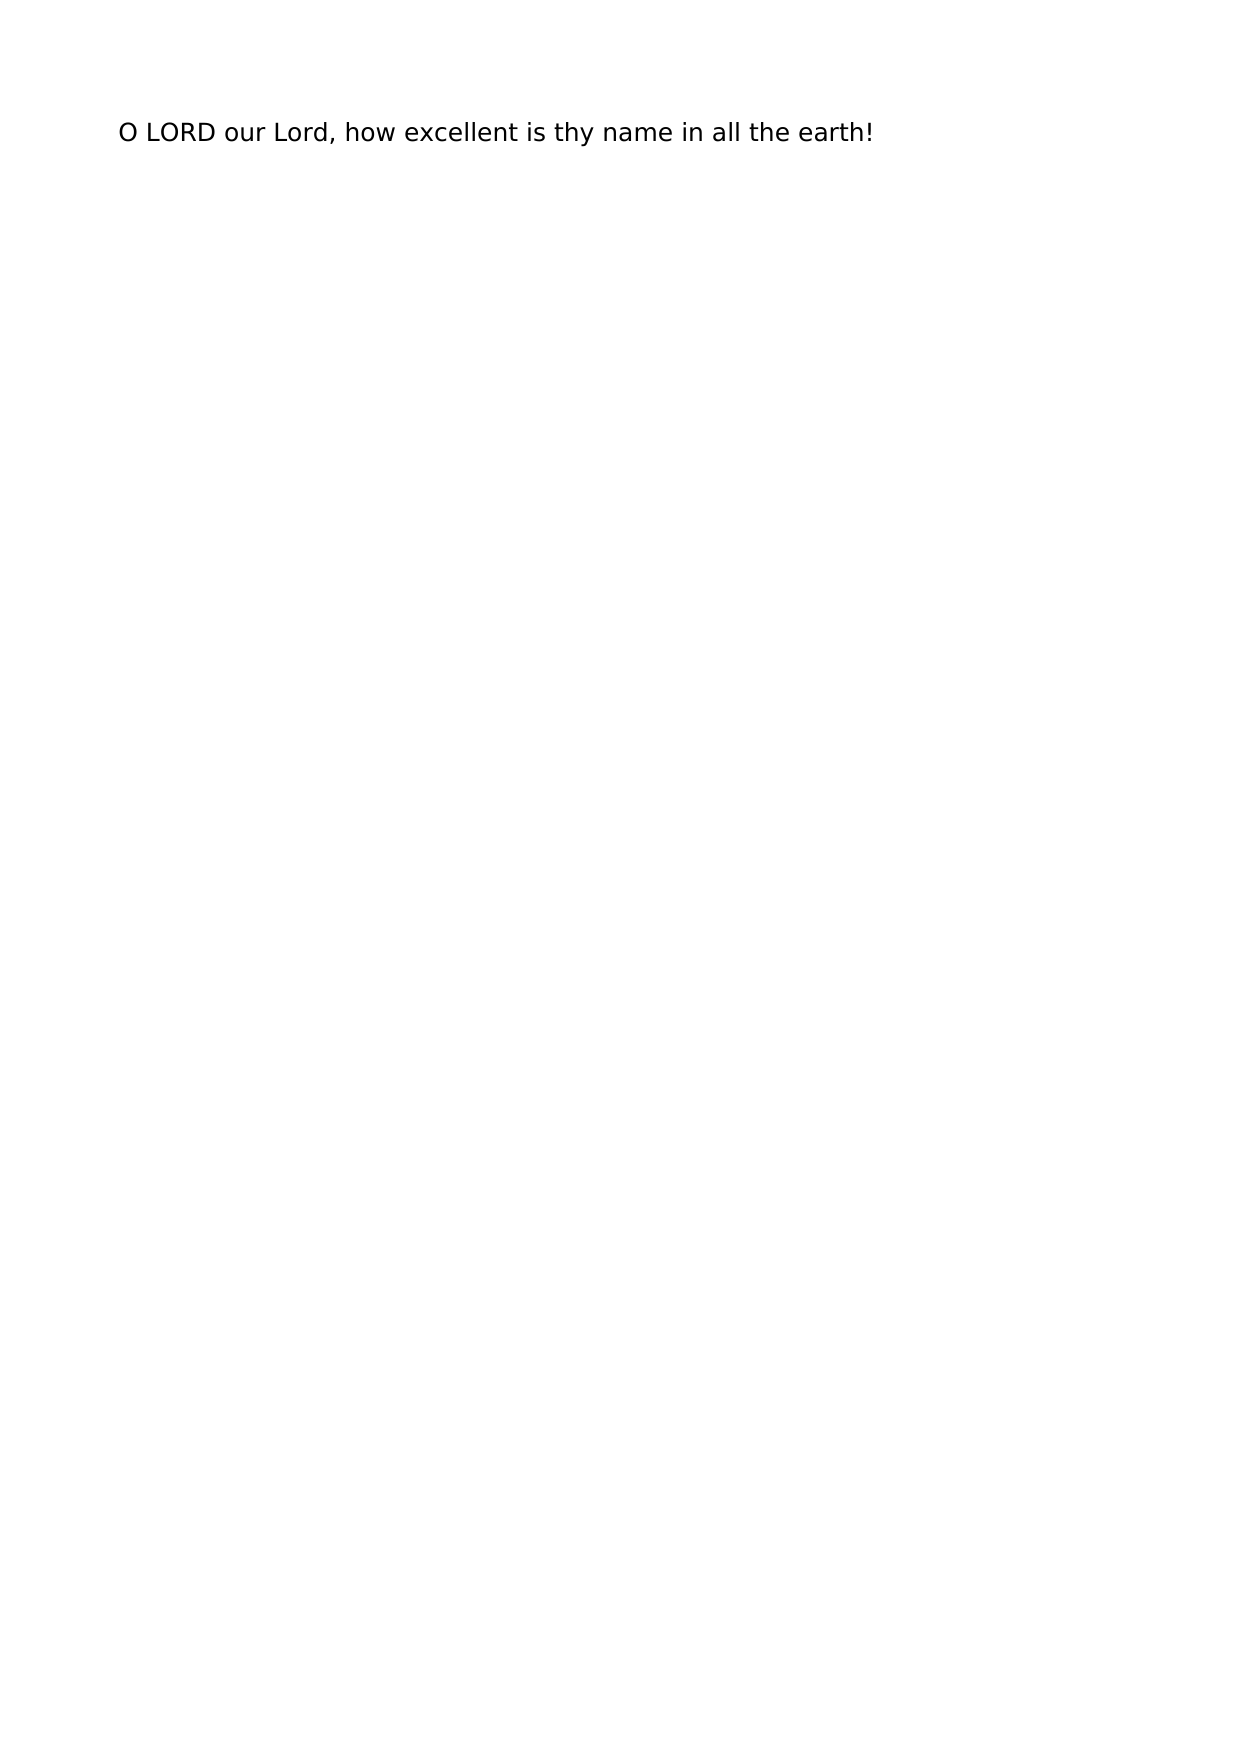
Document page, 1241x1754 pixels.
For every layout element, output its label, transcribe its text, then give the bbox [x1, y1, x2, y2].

text O LORD our Lord, how excellent is thy name in all the earth! [118, 118, 1122, 147]
